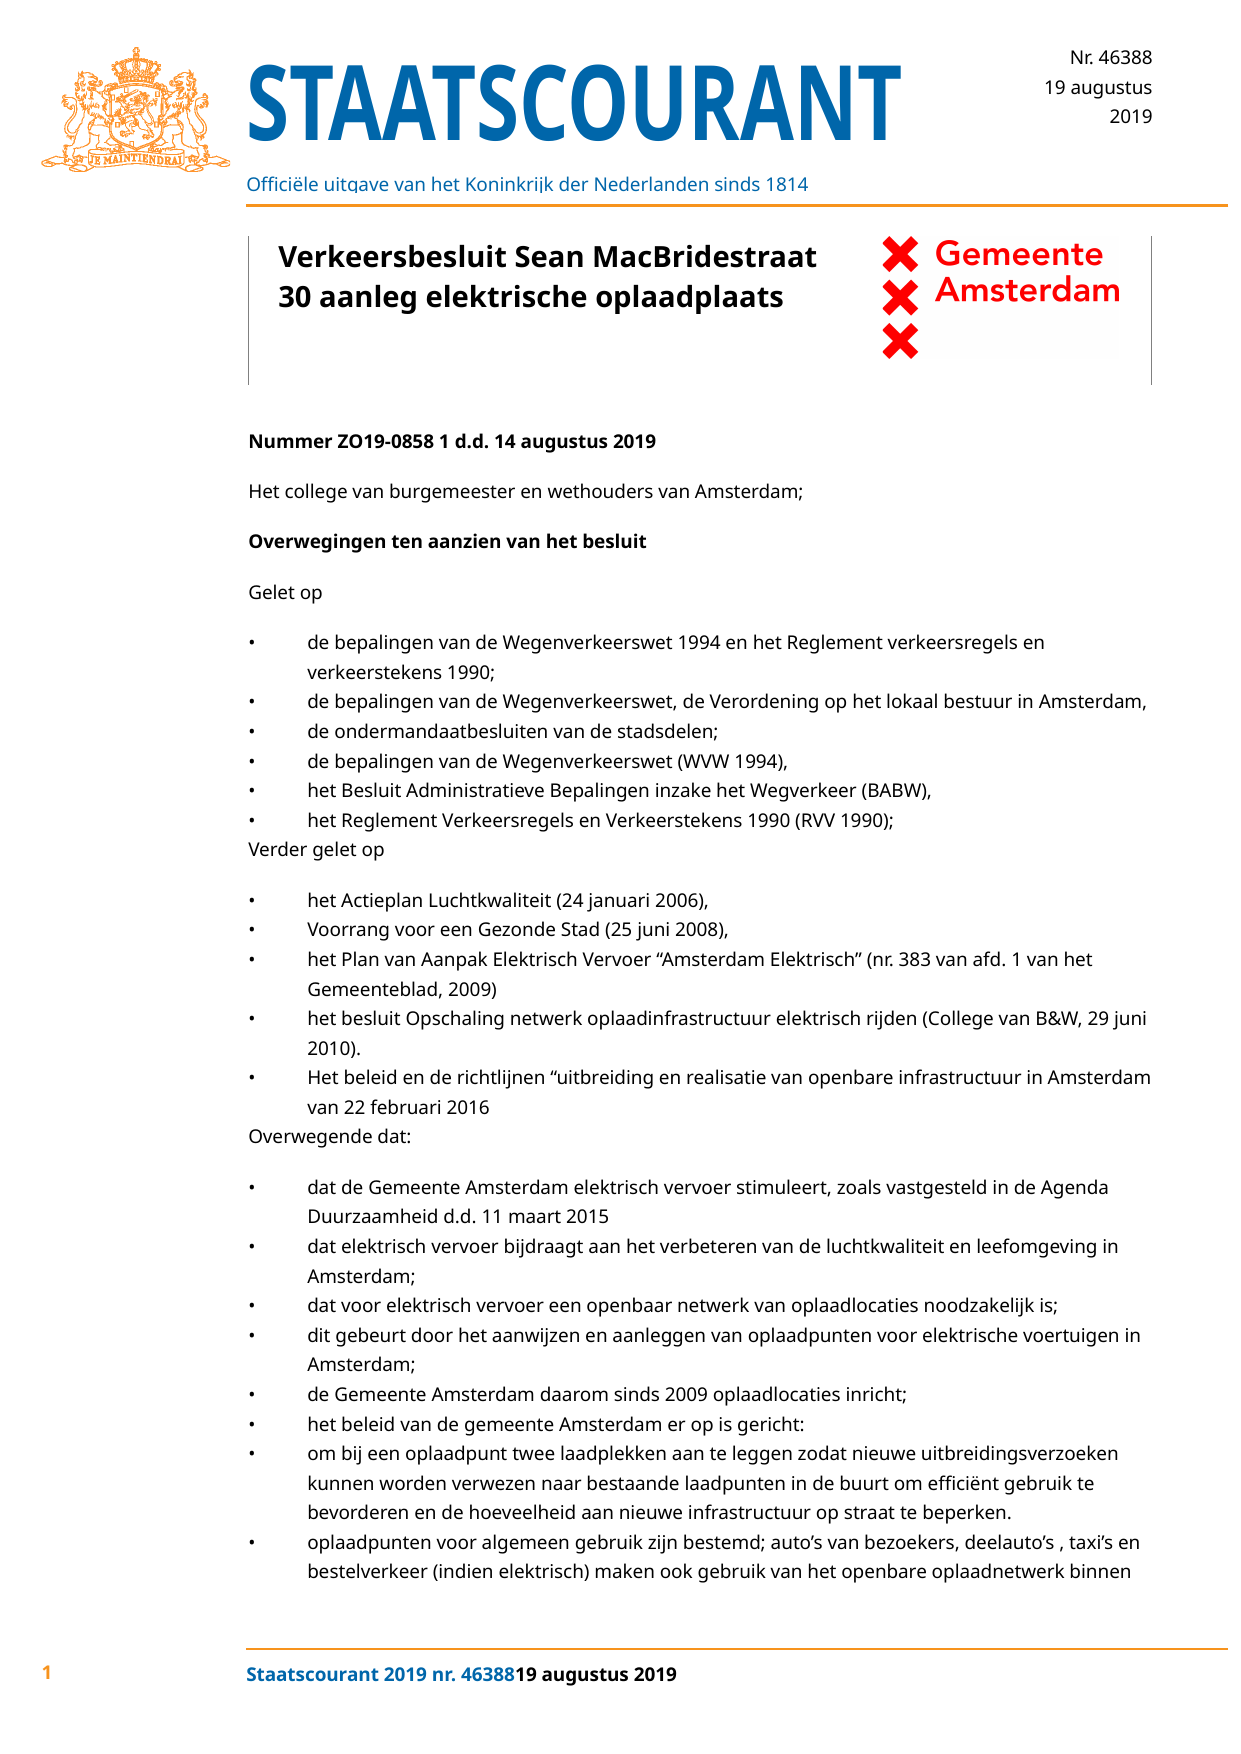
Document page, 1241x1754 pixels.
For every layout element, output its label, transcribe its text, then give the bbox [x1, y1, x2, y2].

list de bepalingen van de Wegenverkeerswet, de Verordening op het lokaal bestuur in Amsterdam, [248, 689, 1152, 714]
list de ondermandaatbesluiten van de stadsdelen; [248, 718, 1152, 744]
text Gelet op [248, 579, 1152, 605]
list het Actieplan Luchtkwaliteit (24 januari 2006), [248, 887, 1152, 913]
list het Reglement Verkeersregels en Verkeerstekens 1990 (RVV 1990); [248, 807, 1152, 833]
list de bepalingen van de Wegenverkeerswet 1994 en het Reglement verkeersregels en verkeerstekens 1990; [248, 629, 1152, 685]
text Verder gelet op [248, 837, 1152, 862]
list dat elektrisch vervoer bijdraagt aan het verbeteren van de luchtkwaliteit en leefomgeving in Amsterdam; [248, 1233, 1152, 1289]
list het Plan van Aanpak Elektrisch Vervoer “Amsterdam Elektrisch” (nr. 383 van afd. 1 van het Gemeenteblad, 2009) [248, 946, 1152, 1002]
list de bepalingen van de Wegenverkeerswet (WVW 1994), [248, 748, 1152, 774]
list Het beleid en de richtlijnen “uitbreiding en realisatie van openbare infrastructuur in Amsterdam van 22 februari 2016 [248, 1064, 1152, 1120]
text Het college van burgemeester en wethouders van Amsterdam; [248, 478, 1152, 504]
list dit gebeurt door het aanwijzen en aanleggen van oplaadpunten voor elektrische voertuigen in Amsterdam; [248, 1322, 1152, 1377]
list oplaadpunten voor algemeen gebruik zijn bestemd; auto’s van bezoekers, deelauto’s , taxi’s en bestelverkeer (indien elektrisch) maken ook gebruik van het openbare oplaadnetwerk binnen [248, 1529, 1152, 1584]
text Overwegende dat: [248, 1124, 1152, 1149]
picture [882, 236, 1119, 359]
list het Besluit Administratieve Bepalingen inzake het Wegverkeer (BABW), [248, 777, 1152, 803]
list de Gemeente Amsterdam daarom sinds 2009 oplaadlocaties inricht; [248, 1381, 1152, 1407]
table_header Verkeersbesluit Sean MacBridestraat 30 aanleg elektrische oplaadplaats [249, 236, 850, 385]
text Overwegingen ten aanzien van het besluit [248, 529, 1152, 554]
list Voorrang voor een Gezonde Stad (25 juni 2008), [248, 917, 1152, 942]
list dat de Gemeente Amsterdam elektrisch vervoer stimuleert, zoals vastgesteld in de Agenda Duurzaamheid d.d. 11 maart 2015 [248, 1174, 1152, 1229]
table_header [850, 236, 1151, 385]
list het besluit Opschaling netwerk oplaadinfrastructuur elektrisch rijden (College van B&W, 29 juni 2010). [248, 1005, 1152, 1061]
list dat voor elektrisch vervoer een openbaar netwerk van oplaadlocaties noodzakelijk is; [248, 1292, 1152, 1318]
text Nummer ZO19-0858 1 d.d. 14 augustus 2019 [248, 428, 1152, 454]
list het beleid van de gemeente Amsterdam er op is gericht: [248, 1411, 1152, 1437]
picture [41, 47, 231, 172]
list om bij een oplaadpunt twee laadplekken aan te leggen zodat nieuwe uitbreidingsverzoeken kunnen worden verwezen naar bestaande laadpunten in de buurt om efficiënt gebruik te bevorderen en de hoeveelheid aan nieuwe infrastructuur op straat te beperken. [248, 1440, 1152, 1525]
